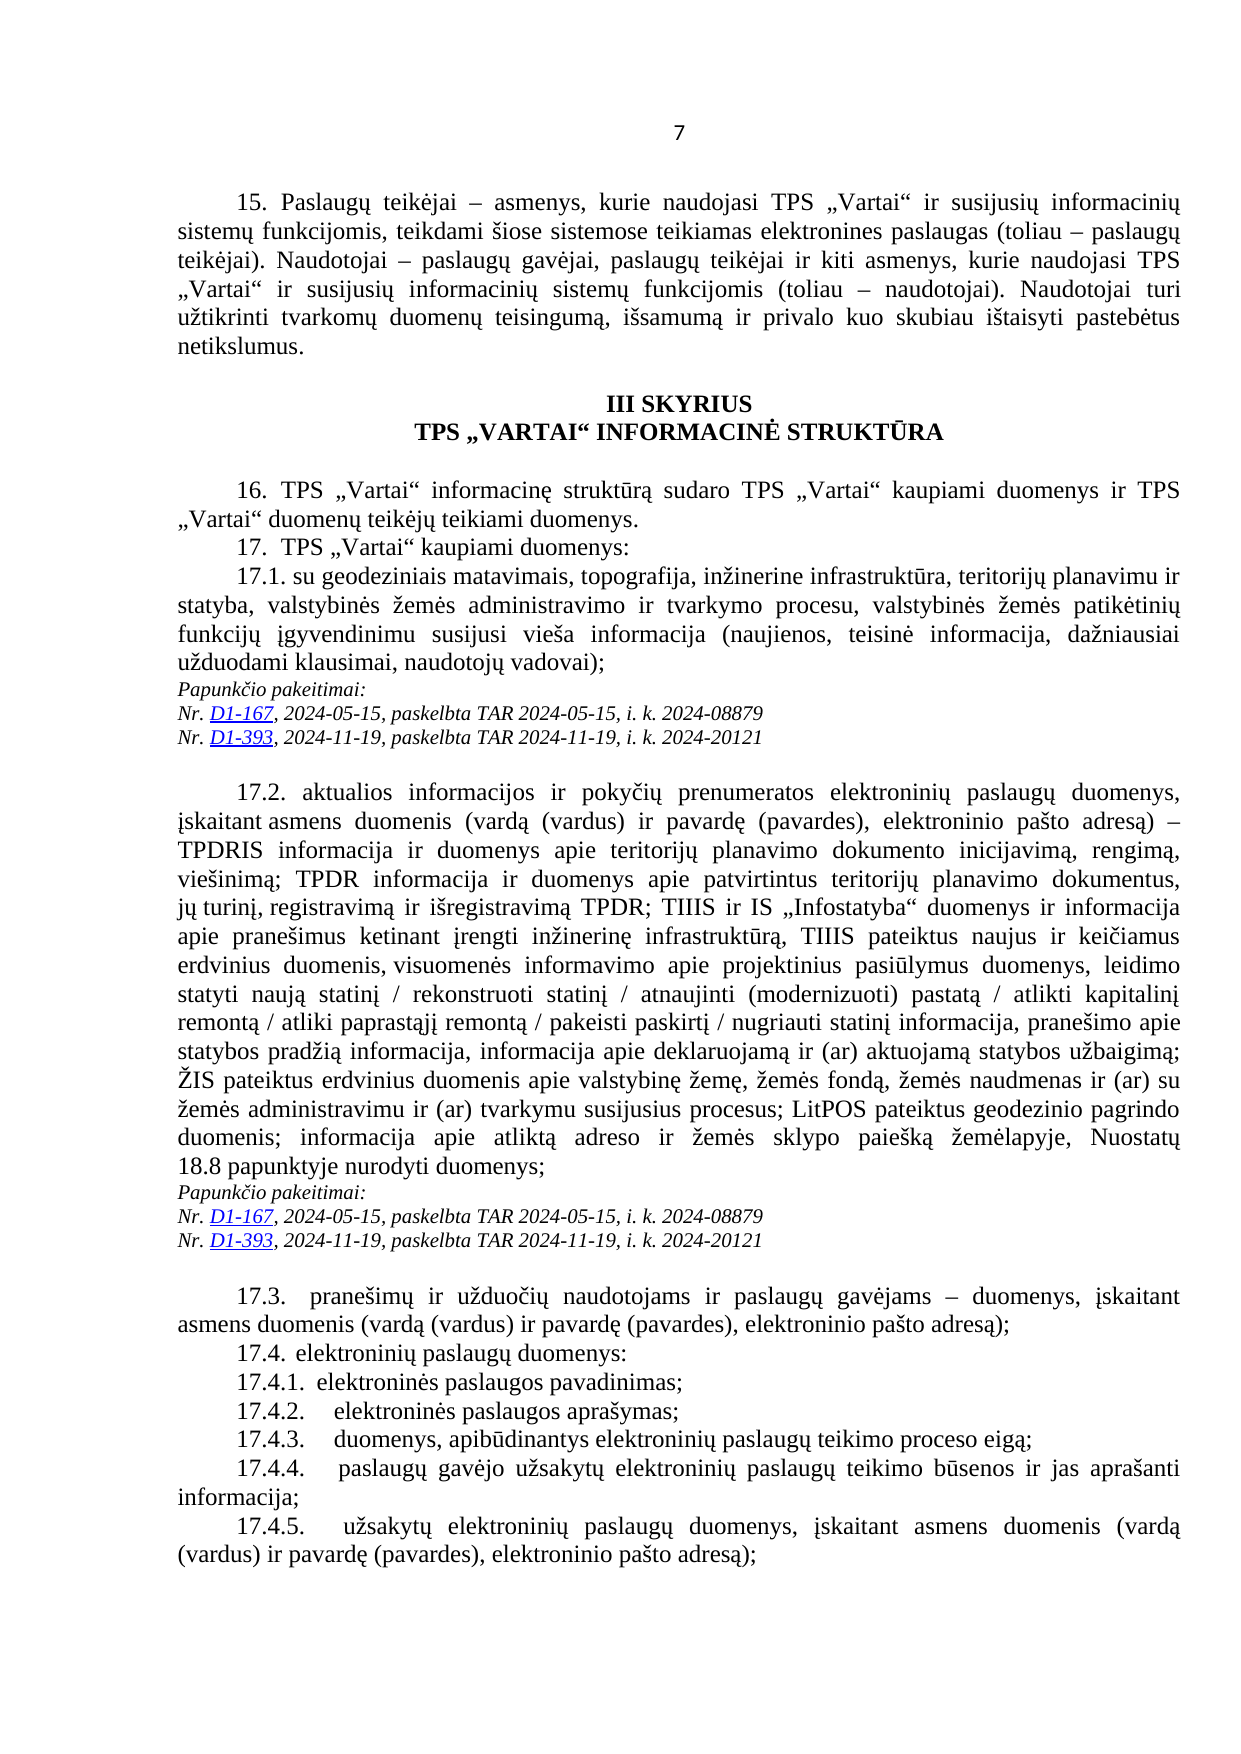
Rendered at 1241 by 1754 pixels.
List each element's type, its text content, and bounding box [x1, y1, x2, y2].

text 17.2. aktualios informacijos ir pokyčių prenumeratos elektroninių paslaugų duomenys, įskaitant asmens duomenis (vardą (vardus) ir pavardę (pavardes), elektroninio pašto adresą) – TPDRIS informacija ir duomenys apie teritorijų planavimo dokumento inicijavimą, rengimą, viešinimą; TPDR informacija ir duomenys apie patvirtintus teritorijų planavimo dokumentus, jų turinį, registravimą ir išregistravimą TPDR; TIIIS ir IS „Infostatyba“ duomenys ir informacija apie pranešimus ketinant įrengti inžinerinę infrastruktūrą, TIIIS pateiktus naujus ir keičiamus erdvinius duomenis, visuomenės informavimo apie projektinius pasiūlymus duomenys, leidimo statyti naują statinį / rekonstruoti statinį / atnaujinti (modernizuoti) pastatą / atlikti kapitalinį remontą / atliki paprastąjį remontą / pakeisti paskirtį / nugriauti statinį informacija, pranešimo apie statybos pradžią informacija, informacija apie deklaruojamą ir (ar) aktuojamą statybos užbaigimą; ŽIS pateiktus erdvinius duomenis apie valstybinę žemę, žemės fondą, žemės naudmenas ir (ar) su žemės administravimu ir (ar) tvarkymu susijusius procesus; LitPOS pateiktus geodezinio pagrindo duomenis; informacija apie atliktą adreso ir žemės sklypo paiešką žemėlapyje, Nuostatų 18.8 papunktyje nurodyti duomenys; [177, 777, 1181, 1180]
text Nr. D1-393, 2024-11-19, paskelbta TAR 2024-11-19, i. k. 2024-20121 [177, 724, 1181, 749]
text 17.1. su geodeziniais matavimais, topografija, inžinerine infrastruktūra, teritorijų planavimu ir statyba, valstybinės žemės administravimo ir tvarkymo procesu, valstybinės žemės patikėtinių funkcijų įgyvendinimu susijusi vieša informacija (naujienos, teisinė informacija, dažniausiai užduodami klausimai, naudotojų vadovai); [177, 561, 1181, 676]
text 17.4.5. užsakytų elektroninių paslaugų duomenys, įskaitant asmens duomenis (vardą (vardus) ir pavardę (pavardes), elektroninio pašto adresą); [177, 1511, 1181, 1568]
text III SKYRIUS [177, 389, 1181, 417]
text 17.4. elektroninių paslaugų duomenys: [177, 1338, 1181, 1367]
text 17.4.1. elektroninės paslaugos pavadinimas; [177, 1367, 1181, 1396]
text 17.4.3. duomenys, apibūdinantys elektroninių paslaugų teikimo proceso eigą; [177, 1424, 1181, 1453]
text 17.4.4. paslaugų gavėjo užsakytų elektroninių paslaugų teikimo būsenos ir jas aprašanti informacija; [177, 1453, 1181, 1511]
text 17.3. pranešimų ir užduočių naudotojams ir paslaugų gavėjams – duomenys, įskaitant asmens duomenis (vardą (vardus) ir pavardę (pavardes), elektroninio pašto adresą); [177, 1281, 1181, 1338]
text 17. TPS „Vartai“ kaupiami duomenys: [177, 532, 1181, 561]
text 15. Paslaugų teikėjai – asmenys, kurie naudojasi TPS „Vartai“ ir susijusių informacinių sistemų funkcijomis, teikdami šiose sistemose teikiamas elektronines paslaugas (toliau – paslaugų teikėjai). Naudotojai – paslaugų gavėjai, paslaugų teikėjai ir kiti asmenys, kurie naudojasi TPS „Vartai“ ir susijusių informacinių sistemų funkcijomis (toliau – naudotojai). Naudotojai turi užtikrinti tvarkomų duomenų teisingumą, išsamumą ir privalo kuo skubiau ištaisyti pastebėtus netikslumus. [177, 187, 1181, 360]
text 16. TPS „Vartai“ informacinę struktūrą sudaro TPS „Vartai“ kaupiami duomenys ir TPS „Vartai“ duomenų teikėjų teikiami duomenys. [177, 475, 1181, 532]
text Nr. D1-167, 2024-05-15, paskelbta TAR 2024-05-15, i. k. 2024-08879 [177, 1204, 1181, 1228]
text Papunkčio pakeitimai: [177, 676, 1181, 701]
text 17.4.2. elektroninės paslaugos aprašymas; [177, 1396, 1181, 1424]
text TPS „Vartai“ Informacinė struktūra [177, 417, 1181, 446]
text Papunkčio pakeitimai: [177, 1180, 1181, 1204]
text Nr. D1-167, 2024-05-15, paskelbta TAR 2024-05-15, i. k. 2024-08879 [177, 701, 1181, 724]
text Nr. D1-393, 2024-11-19, paskelbta TAR 2024-11-19, i. k. 2024-20121 [177, 1228, 1181, 1252]
